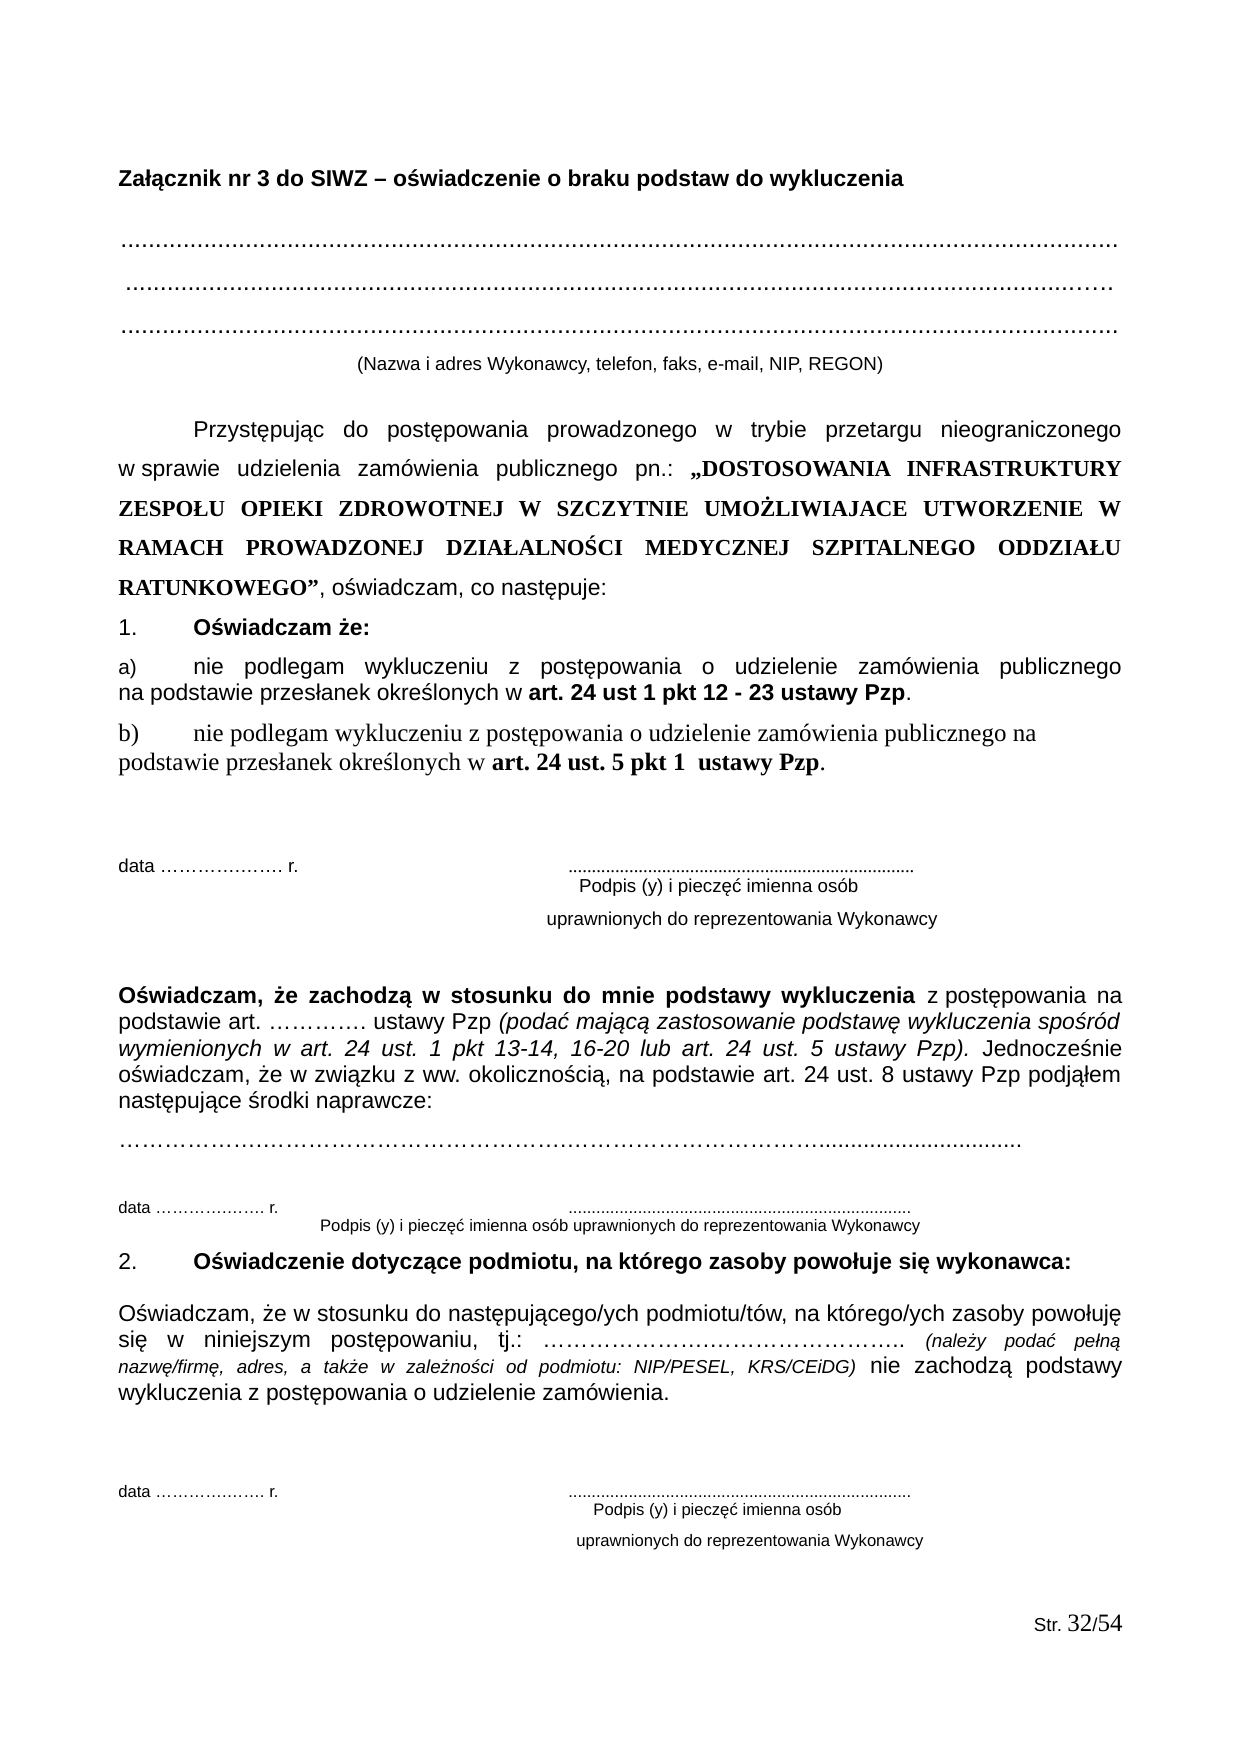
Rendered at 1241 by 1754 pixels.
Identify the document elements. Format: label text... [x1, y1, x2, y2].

text ……………….………………………………….……………………………................................ [118, 1126, 1122, 1152]
text Oświadczam, że zachodzą w stosunku do mnie podstawy wykluczenia z postępowania na podstawie art. …………. ustawy Pzp (podać mającą zastosowanie podstawę wykluczenia spośród wymienionych w art. 24 ust. 1 pkt 13-14, 16-20 lub art. 24 ust. 5 ustawy Pzp). Jednocześnie oświadczam, że w związku z ww. okolicznością, na podstawie art. 24 ust. 8 ustawy Pzp podjąłem następujące środki naprawcze: [118, 982, 1122, 1113]
text Załącznik nr 3 do SIWZ – oświadczenie o braku podstaw do wykluczenia [118, 164, 1122, 191]
text data ………….……. r. .......................................................................... [118, 855, 1122, 876]
list Oświadczam że: [118, 613, 1122, 640]
text Przystępując do postępowania prowadzonego w trybie przetargu nieograniczonego w sprawie udzielenia zamówienia publicznego pn.: „DOSTOSOWANIA INFRASTRUKTURY ZESPOŁU OPIEKI ZDROWOTNEJ W SZCZYTNIE UMOŻLIWIAJACE UTWORZENIE W RAMACH PROWADZONEJ DZIAŁALNOŚCI MEDYCZNEJ SZPITALNEGO ODDZIAŁU RATUNKOWEGO”, oświadczam, co następuje: [118, 416, 1122, 600]
text data ………….……. r. .......................................................................... [118, 1198, 1122, 1217]
list nie podlegam wykluczeniu z postępowania o udzielenie zamówienia publicznego na podstawie przesłanek określonych w art. 24 ust. 5 pkt 1 ustawy Pzp. [118, 718, 1122, 776]
text Podpis (y) i pieczęć imienna osób [118, 1501, 1122, 1519]
text Oświadczam, że w stosunku do następującego/ych podmiotu/tów, na którego/ych zasoby powołuję się w niniejszym postępowaniu, tj.: ………………….…………………….. (należy podać pełną nazwę/firmę, adres, a także w zależności od podmiotu: NIP/PESEL, KRS/CEiDG) nie zachodzą podstawy wykluczenia z postępowania o udzielenie zamówienia. [118, 1299, 1122, 1405]
text uprawnionych do reprezentowania Wykonawcy [118, 909, 1122, 930]
list nie podlegam wykluczeniu z postępowania o udzielenie zamówienia publicznego na podstawie przesłanek określonych w art. 24 ust 1 pkt 12 - 23 ustawy Pzp. [118, 653, 1122, 706]
text ................................................................................................................................................ [118, 310, 1122, 338]
text Podpis (y) i pieczęć imienna osób [118, 876, 1122, 897]
list Oświadczenie dotyczące podmiotu, na którego zasoby powołuje się wykonawca: [118, 1248, 1122, 1274]
text (Nazwa i adres Wykonawcy, telefon, faks, e-mail, NIP, REGON) [118, 353, 1122, 374]
text Podpis (y) i pieczęć imienna osób uprawnionych do reprezentowania Wykonawcy [118, 1217, 1122, 1235]
text .........................................................................................................................................................................................................................................................................................….. [118, 223, 1122, 295]
text data ………….……. r. .......................................................................... [118, 1482, 1122, 1501]
text uprawnionych do reprezentowania Wykonawcy [118, 1532, 1122, 1550]
